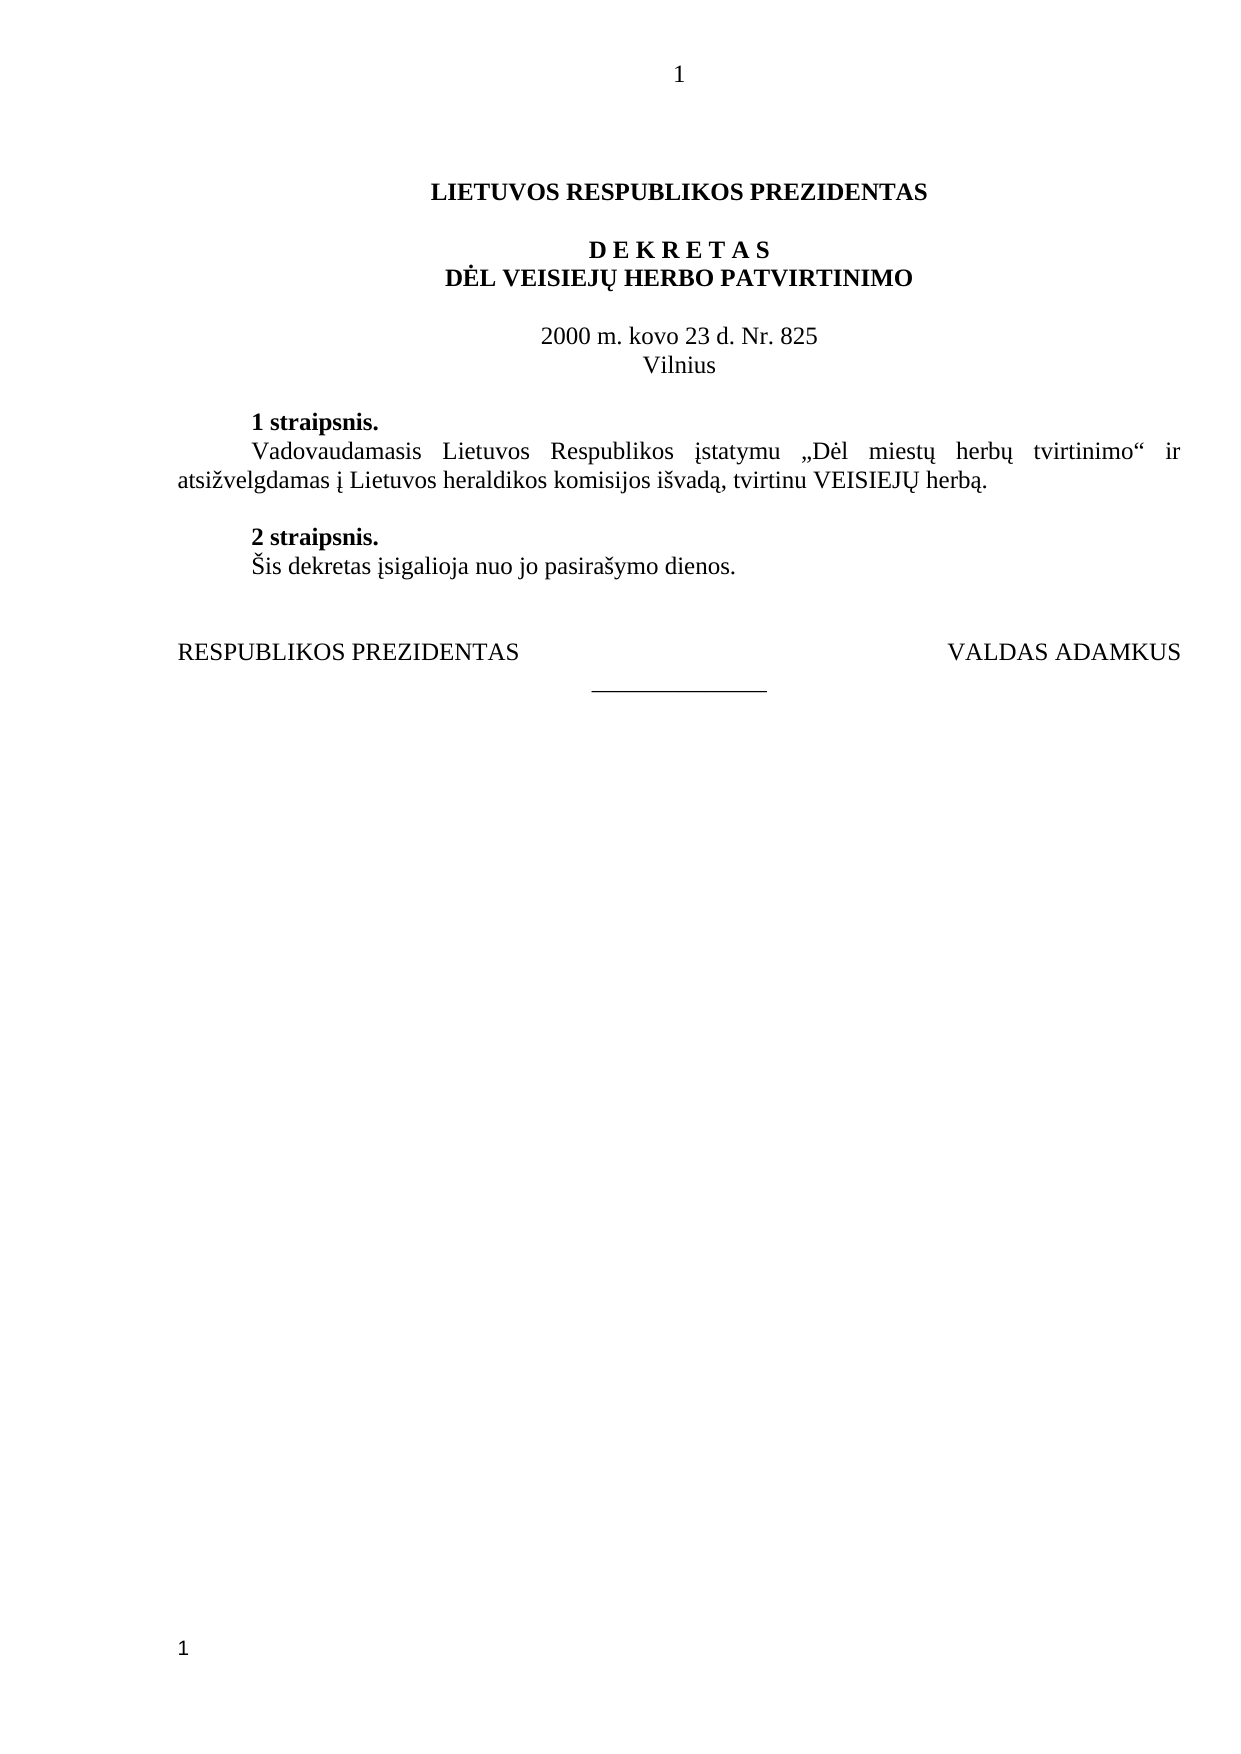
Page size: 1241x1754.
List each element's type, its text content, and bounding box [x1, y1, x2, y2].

text DĖL VEISIEJŲ HERBO PATVIRTINIMO [177, 263, 1181, 292]
text Vilnius [177, 350, 1181, 378]
text Šis dekretas įsigalioja nuo jo pasirašymo dienos. [177, 551, 1181, 580]
text RESPUBLIKOS PREZIDENTAS VALDAS ADAMKUS [177, 637, 1181, 666]
text 2 straipsnis. [177, 522, 1181, 551]
text D E K R E T A S [177, 235, 1181, 263]
text 2000 m. kovo 23 d. Nr. 825 [177, 321, 1181, 350]
text Vadovaudamasis Lietuvos Respublikos įstatymu „Dėl miestų herbų tvirtinimo“ ir atsižvelgdamas į Lietuvos heraldikos komisijos išvadą, tvirtinu VEISIEJŲ herbą. [177, 436, 1181, 493]
text 1 straipsnis. [177, 407, 1181, 436]
text LIETUVOS RESPUBLIKOS PREZIDENTAS [177, 177, 1181, 206]
text ______________ [177, 666, 1181, 695]
